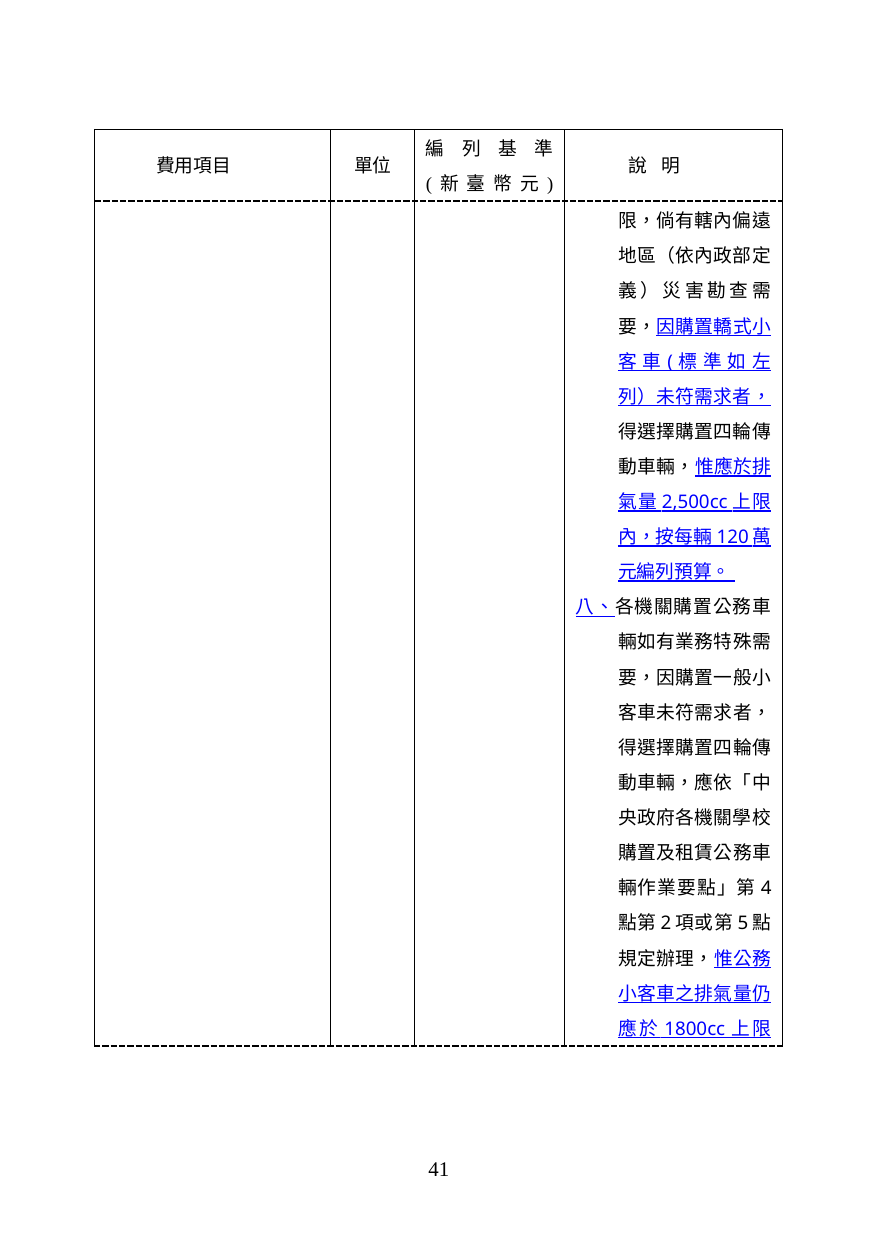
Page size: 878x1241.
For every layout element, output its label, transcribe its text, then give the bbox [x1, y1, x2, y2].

table_header 編列基準 (新臺幣元) [415, 130, 564, 200]
table_header 說 明 [565, 130, 782, 200]
table_cell [95, 200, 330, 1044]
table_header 單位 [331, 130, 414, 200]
table_header 費用項目 [95, 130, 330, 200]
table_cell [415, 200, 564, 1044]
table_cell [331, 200, 414, 1044]
table_cell 限，倘有轄內偏遠地區（依內政部定義）災害勘查需要，因購置轎式小客車(標準如左列）未符需求者，得選擇購置四輪傳動車輛，惟應於排氣量2,500cc上限內，按每輛120萬元編列預算。 八、各機關購置公務車輛如有業務特殊需要，因購置一般小客車未符需求者，得選擇購置四輪傳動車輛，應依「中央政府各機關學校購置及租賃公務車輛作業要點」第4點第2項或第5點規定辦理，惟公務小客車之排氣量仍應於1800cc上限 [565, 200, 782, 1044]
